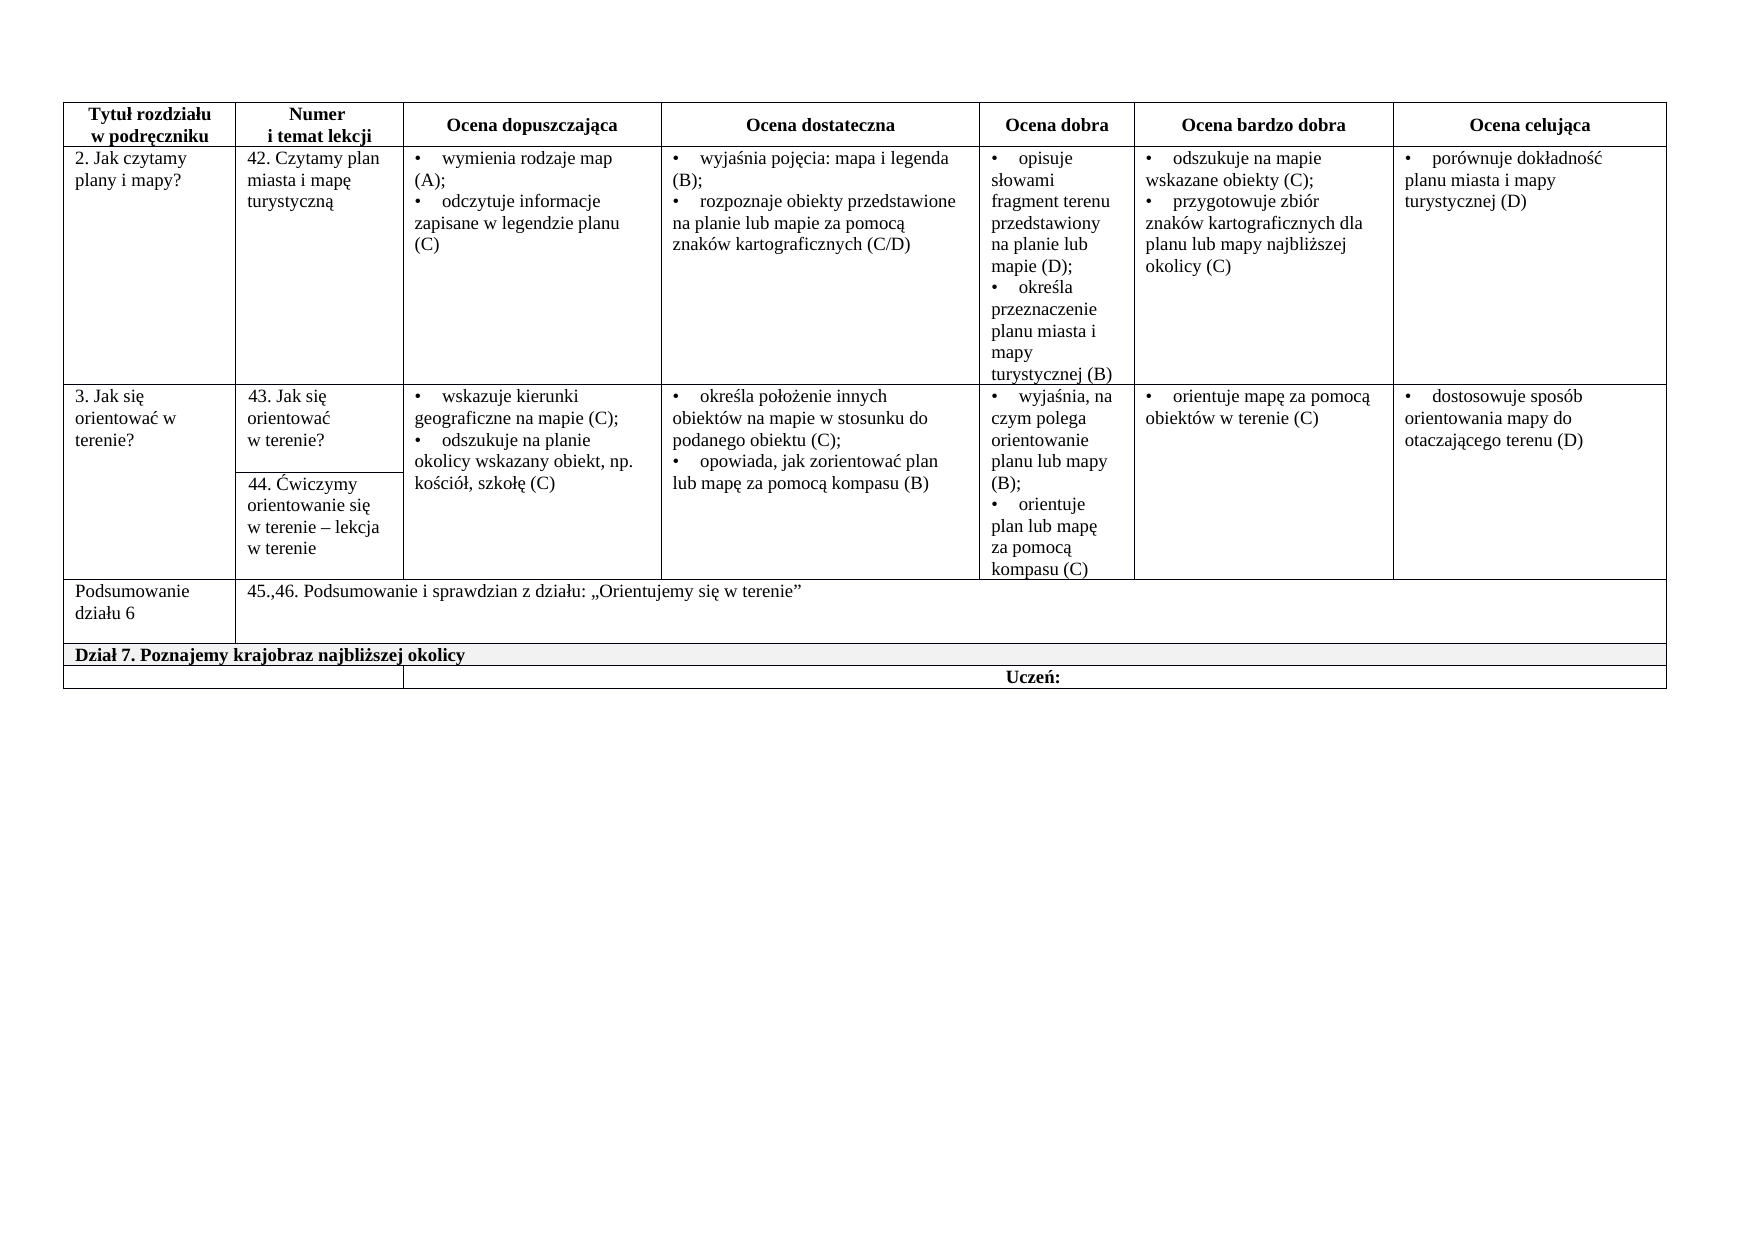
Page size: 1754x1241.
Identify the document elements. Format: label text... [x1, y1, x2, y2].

table_cell wymienia rodzaje map (A); odczytuje informacje zapisane w legendzie planu (C) [404, 147, 661, 384]
table_cell 44. Ćwiczymy orientowanie się w terenie – lekcja w terenie [236, 473, 403, 579]
table_cell wyjaśnia pojęcia: mapa i legenda (B); rozpoznaje obiekty przedstawione na planie lub mapie za pomocą znaków kartograficznych (C/D) [662, 147, 979, 384]
table_cell 43. Jak się orientować w terenie? [236, 385, 247, 472]
table_cell orientuje mapę za pomocą obiektów w terenie (C) [1135, 385, 1393, 579]
table_cell określa położenie innych obiektów na mapie w stosunku do podanego obiektu (C); opowiada, jak zorientować plan lub mapę za pomocą kompasu (B) [662, 385, 979, 579]
table_cell wyjaśnia, na czym polega orientowanie planu lub mapy (B); orientuje plan lub mapę za pomocą kompasu (C) [1114, 385, 1134, 579]
table_header Ocena bardzo dobra [1135, 103, 1393, 146]
table_cell 2. Jak czytamy plany i mapy? [64, 147, 235, 384]
table_cell 45.,46. Podsumowanie i sprawdzian z działu: „Orientujemy się w terenie” [236, 580, 1666, 643]
table_cell dostosowuje sposób orientowania mapy do otaczającego terenu (D) [1394, 385, 1666, 579]
table_header Numer i temat lekcji [236, 103, 403, 146]
table_header Ocena dostateczna [662, 103, 979, 146]
table_cell odszukuje na mapie wskazane obiekty (C); przygotowuje zbiór znaków kartograficznych dla planu lub mapy najbliższej okolicy (C) [1135, 147, 1393, 384]
table_cell 43. Jak się orientować w terenie? [384, 385, 403, 472]
table_cell Dział 7. Poznajemy krajobraz najbliższej okolicy [64, 644, 1666, 665]
table_cell 3. Jak się orientować w terenie? [64, 385, 235, 579]
table_cell opisuje słowami fragment terenu przedstawiony na planie lub mapie (D); określa przeznaczenie planu miasta i mapy turystycznej (B) [1114, 147, 1134, 384]
table_header Ocena celująca [1394, 103, 1666, 146]
table_header Tytuł rozdziału w podręczniku [64, 103, 235, 146]
table_cell Uczeń: [404, 666, 414, 688]
table_header Ocena dopuszczająca [404, 103, 661, 146]
table_cell [388, 666, 403, 688]
table_cell Podsumowanie działu 6 [64, 580, 235, 643]
table_cell [64, 666, 74, 688]
table_header Ocena dobra [980, 103, 1134, 146]
table_cell porównuje dokładność planu miasta i mapy turystycznej (D) [1394, 147, 1666, 384]
table_cell Uczeń: [1652, 666, 1666, 688]
table_cell wskazuje kierunki geograficzne na mapie (C); odszukuje na planie okolicy wskazany obiekt, np. kościół, szkołę (C) [404, 385, 661, 579]
table_cell opisuje słowami fragment terenu przedstawiony na planie lub mapie (D); określa przeznaczenie planu miasta i mapy turystycznej (B) [980, 147, 991, 384]
table_cell 42. Czytamy plan miasta i mapę turystyczną [236, 147, 403, 384]
table_cell wyjaśnia, na czym polega orientowanie planu lub mapy (B); orientuje plan lub mapę za pomocą kompasu (C) [980, 385, 991, 579]
